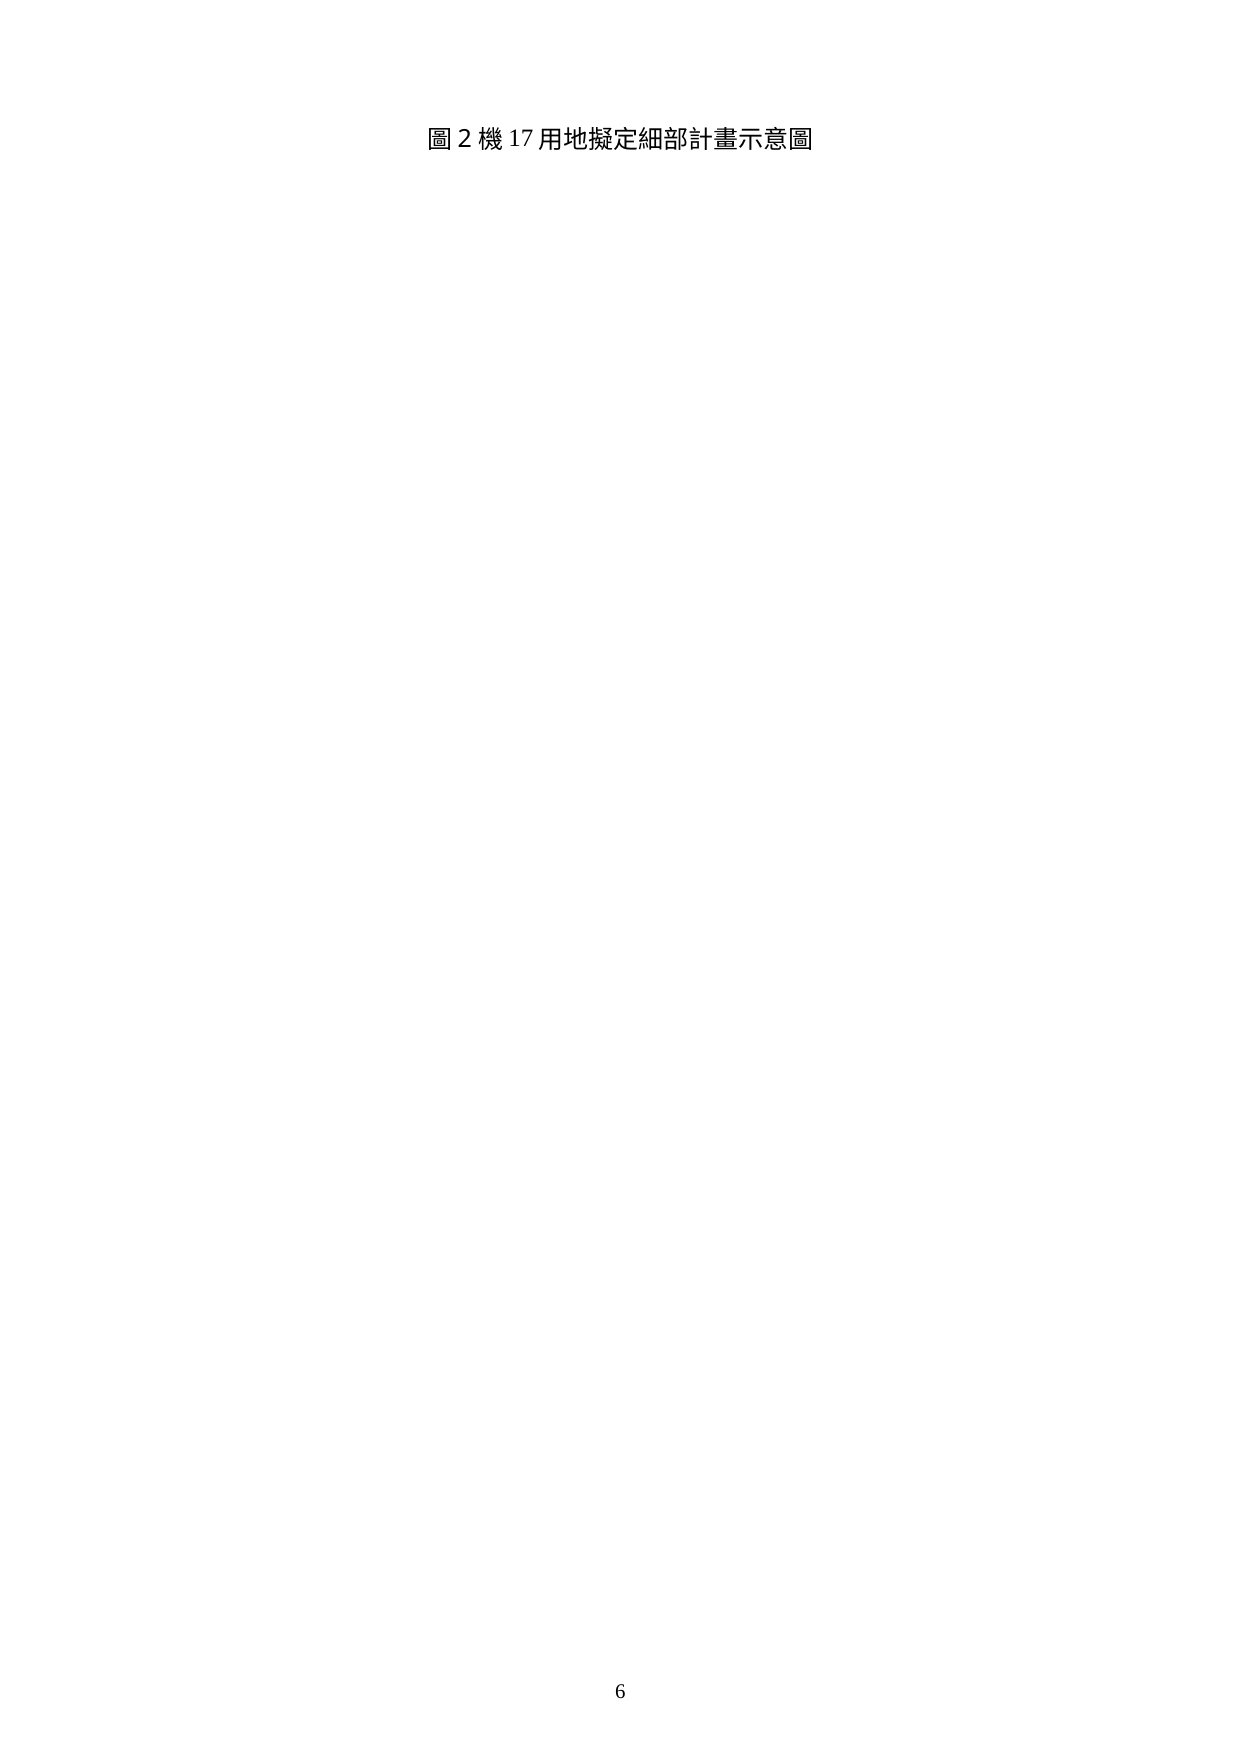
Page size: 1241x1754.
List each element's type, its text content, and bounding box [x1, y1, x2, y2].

text 圖2 機17用地擬定細部計畫示意圖 [112, 96, 1128, 158]
